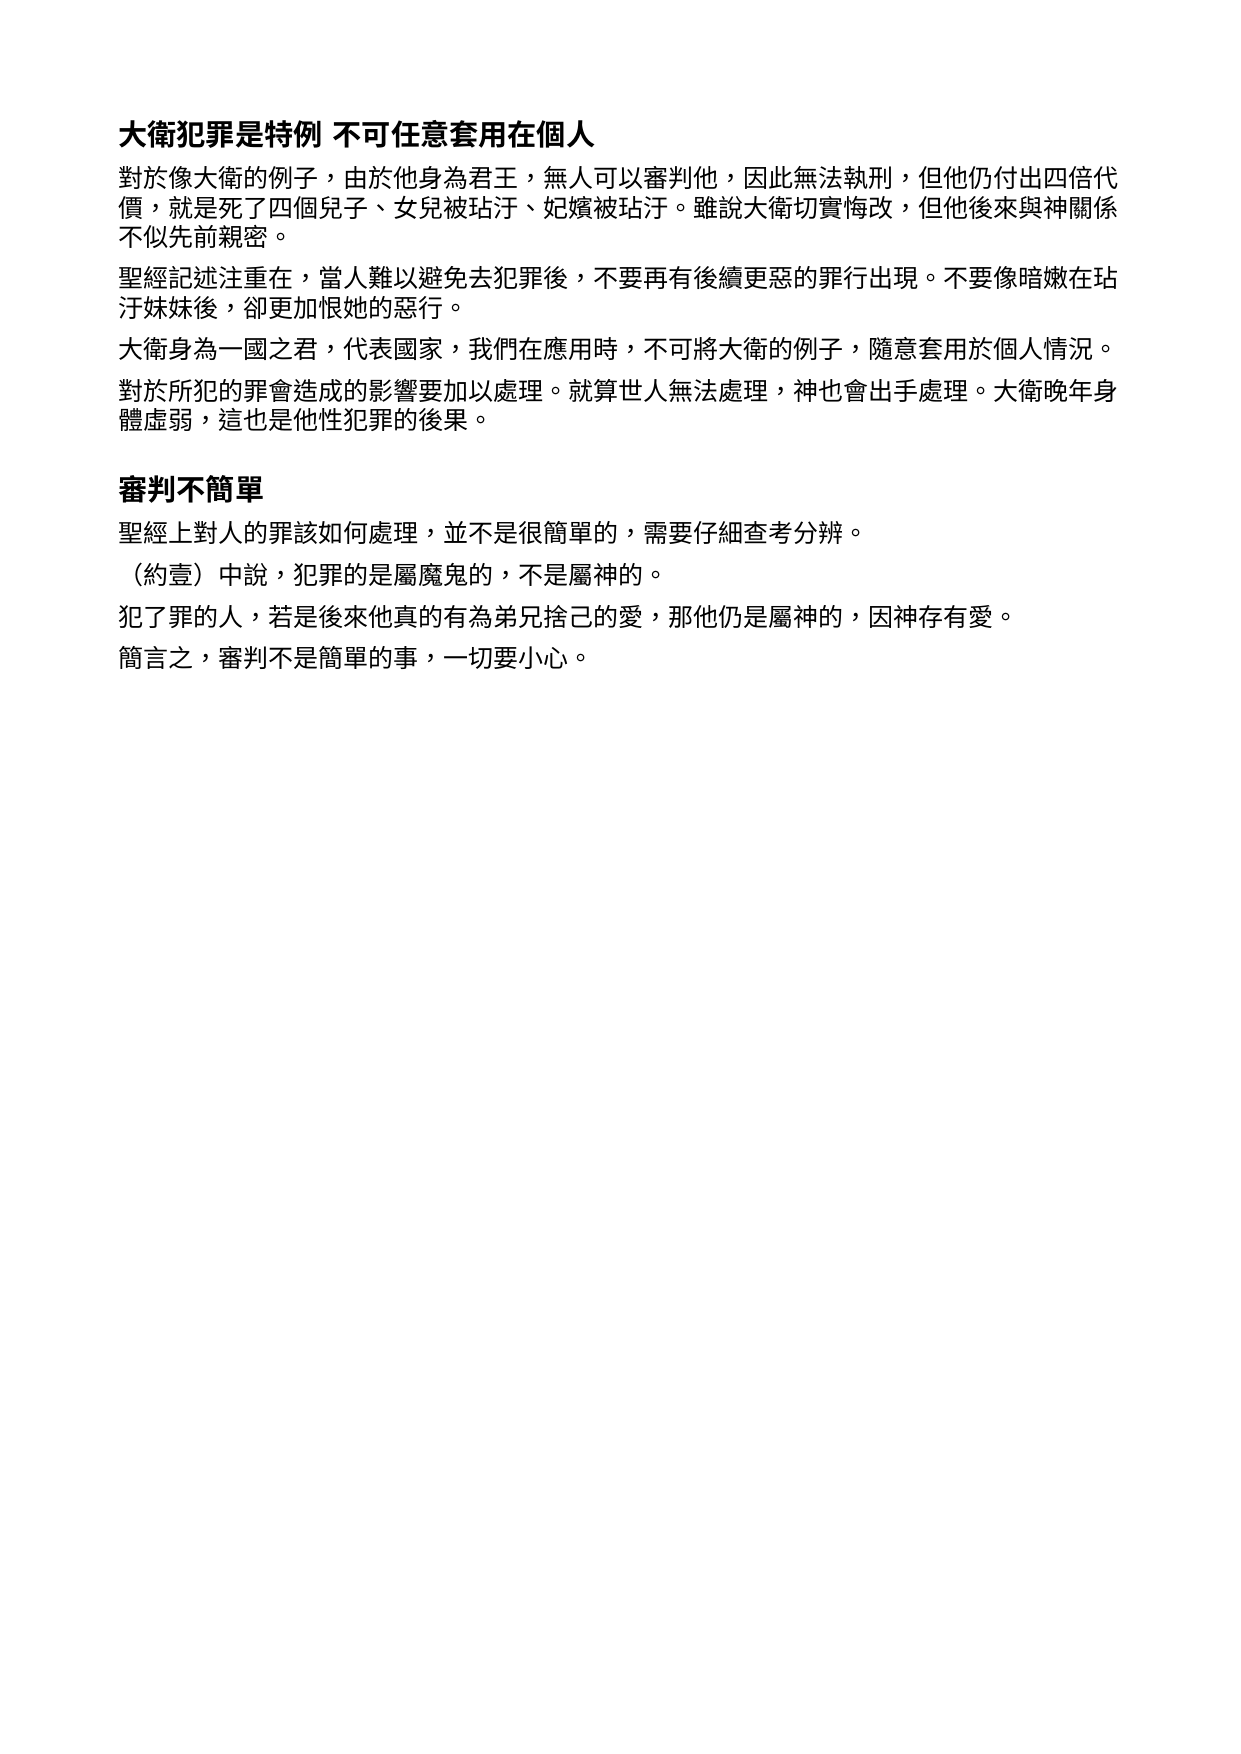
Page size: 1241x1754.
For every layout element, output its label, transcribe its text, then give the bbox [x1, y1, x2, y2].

text 對於所犯的罪會造成的影響要加以處理。就算世人無法處理，神也會出手處理。大衛晚年身體虛弱，這也是他性犯罪的後果。 [118, 377, 1122, 435]
text 聖經記述注重在，當人難以避免去犯罪後，不要再有後續更惡的罪行出現。不要像暗嫩在玷汙妹妹後，卻更加恨她的惡行。 [118, 264, 1122, 323]
subtitle 大衛犯罪是特例 不可任意套用在個人 [118, 118, 1122, 152]
text 簡言之，審判不是簡單的事，一切要小心。 [118, 644, 1122, 673]
text 對於像大衛的例子，由於他身為君王，無人可以審判他，因此無法執刑，但他仍付出四倍代價，就是死了四個兒子、女兒被玷汙、妃嬪被玷汙。雖說大衛切實悔改，但他後來與神關係不似先前親密。 [118, 164, 1122, 252]
text 大衛身為一國之君，代表國家，我們在應用時，不可將大衛的例子，隨意套用於個人情況。 [118, 335, 1122, 364]
text 犯了罪的人，若是後來他真的有為弟兄捨己的愛，那他仍是屬神的，因神存有愛。 [118, 603, 1122, 632]
text （約壹）中說，犯罪的是屬魔鬼的，不是屬神的。 [118, 561, 1122, 590]
text 聖經上對人的罪該如何處理，並不是很簡單的，需要仔細查考分辨。 [118, 519, 1122, 548]
subtitle 審判不簡單 [118, 473, 1122, 507]
